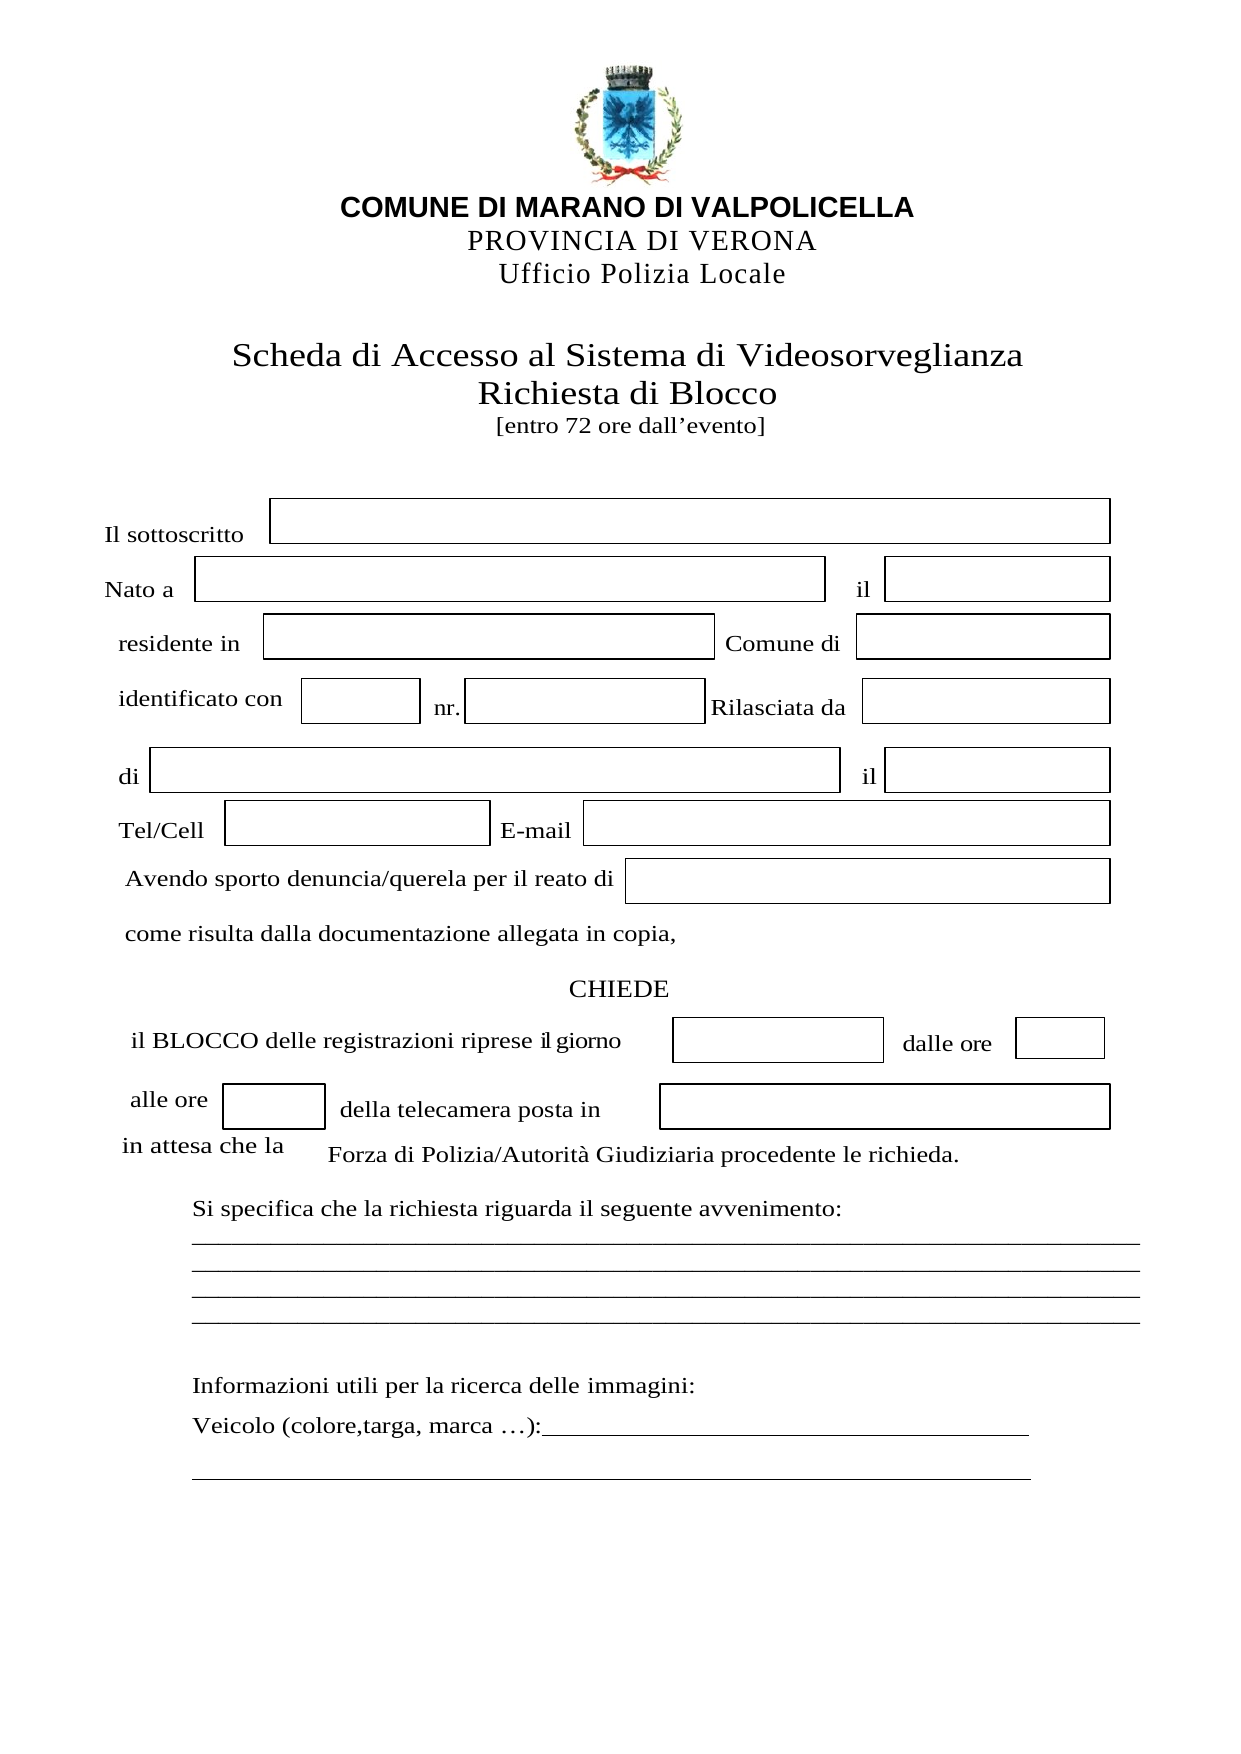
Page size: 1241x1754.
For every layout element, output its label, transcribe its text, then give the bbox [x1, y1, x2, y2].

text [1111, 817, 1151, 843]
text PROVINCIA DI VERONA [133, 223, 1151, 257]
text [1111, 630, 1151, 657]
text in attesa che la [122, 1132, 313, 1158]
text della telecamera posta in [339, 1096, 659, 1122]
text Si specifica che la richiesta riguarda il seguente avvenimento: [192, 1195, 1151, 1221]
text [224, 1086, 313, 1112]
text [886, 576, 1109, 601]
text [1111, 763, 1151, 789]
text Avendo sporto denuncia/querela per il reato di [118, 865, 731, 892]
text ________________________________________________________________________ [192, 1221, 1151, 1248]
text [1105, 1027, 1151, 1056]
text Nato a il [104, 576, 884, 602]
text residente in Comune di [118, 630, 856, 657]
text [1111, 576, 1151, 602]
text Veicolo (colore,targa, marca …) : [192, 1412, 1151, 1438]
text ________________________________________________________________________ [192, 1248, 1151, 1274]
text Informazioni utili per la ricerca delle immagini: [192, 1372, 1151, 1398]
text COMUNE DI MARANO DI VALPOLICELLA [104, 189, 1151, 223]
text identificato con [118, 685, 300, 711]
subtitle Richiesta di Blocco [104, 374, 1151, 412]
picture [570, 60, 685, 190]
text di il [118, 763, 884, 789]
text [1111, 1096, 1151, 1122]
text Forza di Polizia/Autorità Giudiziaria procedente le richieda. [327, 1141, 1151, 1167]
text il BLOCCO delle registrazioni riprese il giorno dalle ore [131, 1027, 1015, 1056]
text Tel/Cell E-mail [118, 817, 583, 843]
text Ufficio Polizia Locale [133, 257, 1151, 290]
text alle ore [130, 1086, 222, 1112]
subtitle [1111, 694, 1151, 720]
subtitle [863, 694, 1109, 720]
text ________________________________________________________________________ [192, 1274, 1151, 1300]
text come risulta dalla documentazione allegata in copia, [118, 920, 731, 946]
subtitle Scheda di Accesso al Sistema di Videosorveglianza [104, 335, 1151, 374]
subtitle Rilasciata da [710, 694, 862, 720]
text [584, 817, 1109, 843]
subtitle Il sottoscritto [104, 521, 1151, 548]
text [886, 763, 1109, 789]
subtitle [entro 72 ore dall’evento] [104, 412, 1151, 438]
text ________________________________________________________________________ [192, 1300, 1151, 1327]
text [1017, 1027, 1104, 1056]
text CHIEDE [140, 974, 1098, 1003]
text nr. [433, 694, 464, 720]
text [857, 630, 1109, 657]
text [661, 1096, 1109, 1122]
